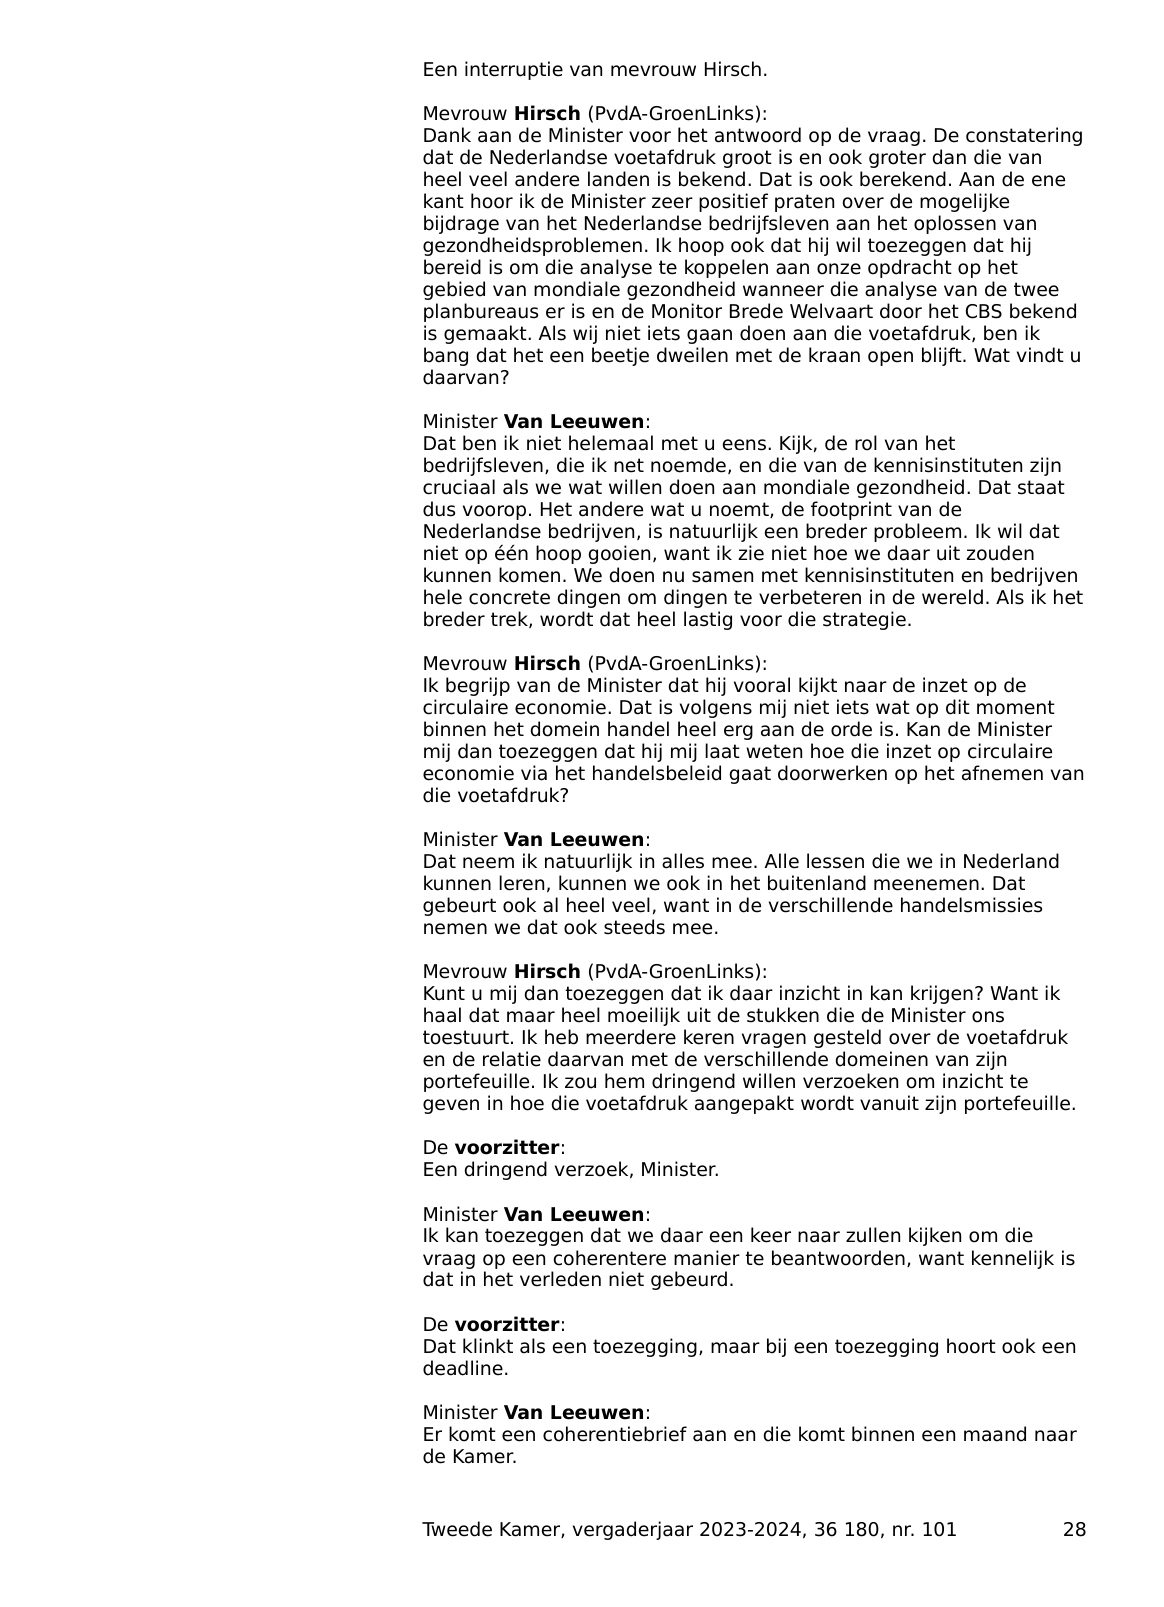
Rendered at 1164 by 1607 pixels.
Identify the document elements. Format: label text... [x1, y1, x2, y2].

text Dat neem ik natuurlijk in alles mee. Alle lessen die we in Nederland kunnen leren, kunnen we ook in het buitenland meenemen. Dat gebeurt ook al heel veel, want in de verschillende handelsmissies nemen we dat ook steeds mee. [422, 851, 1087, 939]
text De voorzitter: [422, 1313, 1087, 1336]
text Mevrouw Hirsch (PvdA-GroenLinks): [422, 103, 1087, 125]
text Ik kan toezeggen dat we daar een keer naar zullen kijken om die vraag op een coherentere manier te beantwoorden, want kennelijk is dat in het verleden niet gebeurd. [422, 1225, 1087, 1291]
text Een interruptie van mevrouw Hirsch. [422, 59, 1087, 81]
text Dat ben ik niet helemaal met u eens. Kijk, de rol van het bedrijfsleven, die ik net noemde, en die van de kennisinstituten zijn cruciaal als we wat willen doen aan mondiale gezondheid. Dat staat dus voorop. Het andere wat u noemt, de footprint van de Nederlandse bedrijven, is natuurlijk een breder probleem. Ik wil dat niet op één hoop gooien, want ik zie niet hoe we daar uit zouden kunnen komen. We doen nu samen met kennisinstituten en bedrijven hele concrete dingen om dingen te verbeteren in de wereld. Als ik het breder trek, wordt dat heel lastig voor die strategie. [422, 433, 1087, 631]
text Mevrouw Hirsch (PvdA-GroenLinks): [422, 653, 1087, 675]
text Minister Van Leeuwen: [422, 1402, 1087, 1424]
text Kunt u mij dan toezeggen dat ik daar inzicht in kan krijgen? Want ik haal dat maar heel moeilijk uit de stukken die de Minister ons toestuurt. Ik heb meerdere keren vragen gesteld over de voetafdruk en de relatie daarvan met de verschillende domeinen van zijn portefeuille. Ik zou hem dringend willen verzoeken om inzicht te geven in hoe die voetafdruk aangepakt wordt vanuit zijn portefeuille. [422, 983, 1087, 1115]
text Dank aan de Minister voor het antwoord op de vraag. De constatering dat de Nederlandse voetafdruk groot is en ook groter dan die van heel veel andere landen is bekend. Dat is ook berekend. Aan de ene kant hoor ik de Minister zeer positief praten over de mogelijke bijdrage van het Nederlandse bedrijfsleven aan het oplossen van gezondheidsproblemen. Ik hoop ook dat hij wil toezeggen dat hij bereid is om die analyse te koppelen aan onze opdracht op het gebied van mondiale gezondheid wanneer die analyse van de twee planbureaus er is en de Monitor Brede Welvaart door het CBS bekend is gemaakt. Als wij niet iets gaan doen aan die voetafdruk, ben ik bang dat het een beetje dweilen met de kraan open blijft. Wat vindt u daarvan? [422, 125, 1087, 389]
text Minister Van Leeuwen: [422, 1203, 1087, 1225]
text De voorzitter: [422, 1137, 1087, 1159]
text Een dringend verzoek, Minister. [422, 1159, 1087, 1181]
text Minister Van Leeuwen: [422, 411, 1087, 433]
text Ik begrijp van de Minister dat hij vooral kijkt naar de inzet op de circulaire economie. Dat is volgens mij niet iets wat op dit moment binnen het domein handel heel erg aan de orde is. Kan de Minister mij dan toezeggen dat hij mij laat weten hoe die inzet op circulaire economie via het handelsbeleid gaat doorwerken op het afnemen van die voetafdruk? [422, 675, 1087, 807]
text Mevrouw Hirsch (PvdA-GroenLinks): [422, 961, 1087, 983]
text Dat klinkt als een toezegging, maar bij een toezegging hoort ook een deadline. [422, 1336, 1087, 1379]
text Er komt een coherentiebrief aan en die komt binnen een maand naar de Kamer. [422, 1424, 1087, 1468]
text Minister Van Leeuwen: [422, 829, 1087, 851]
